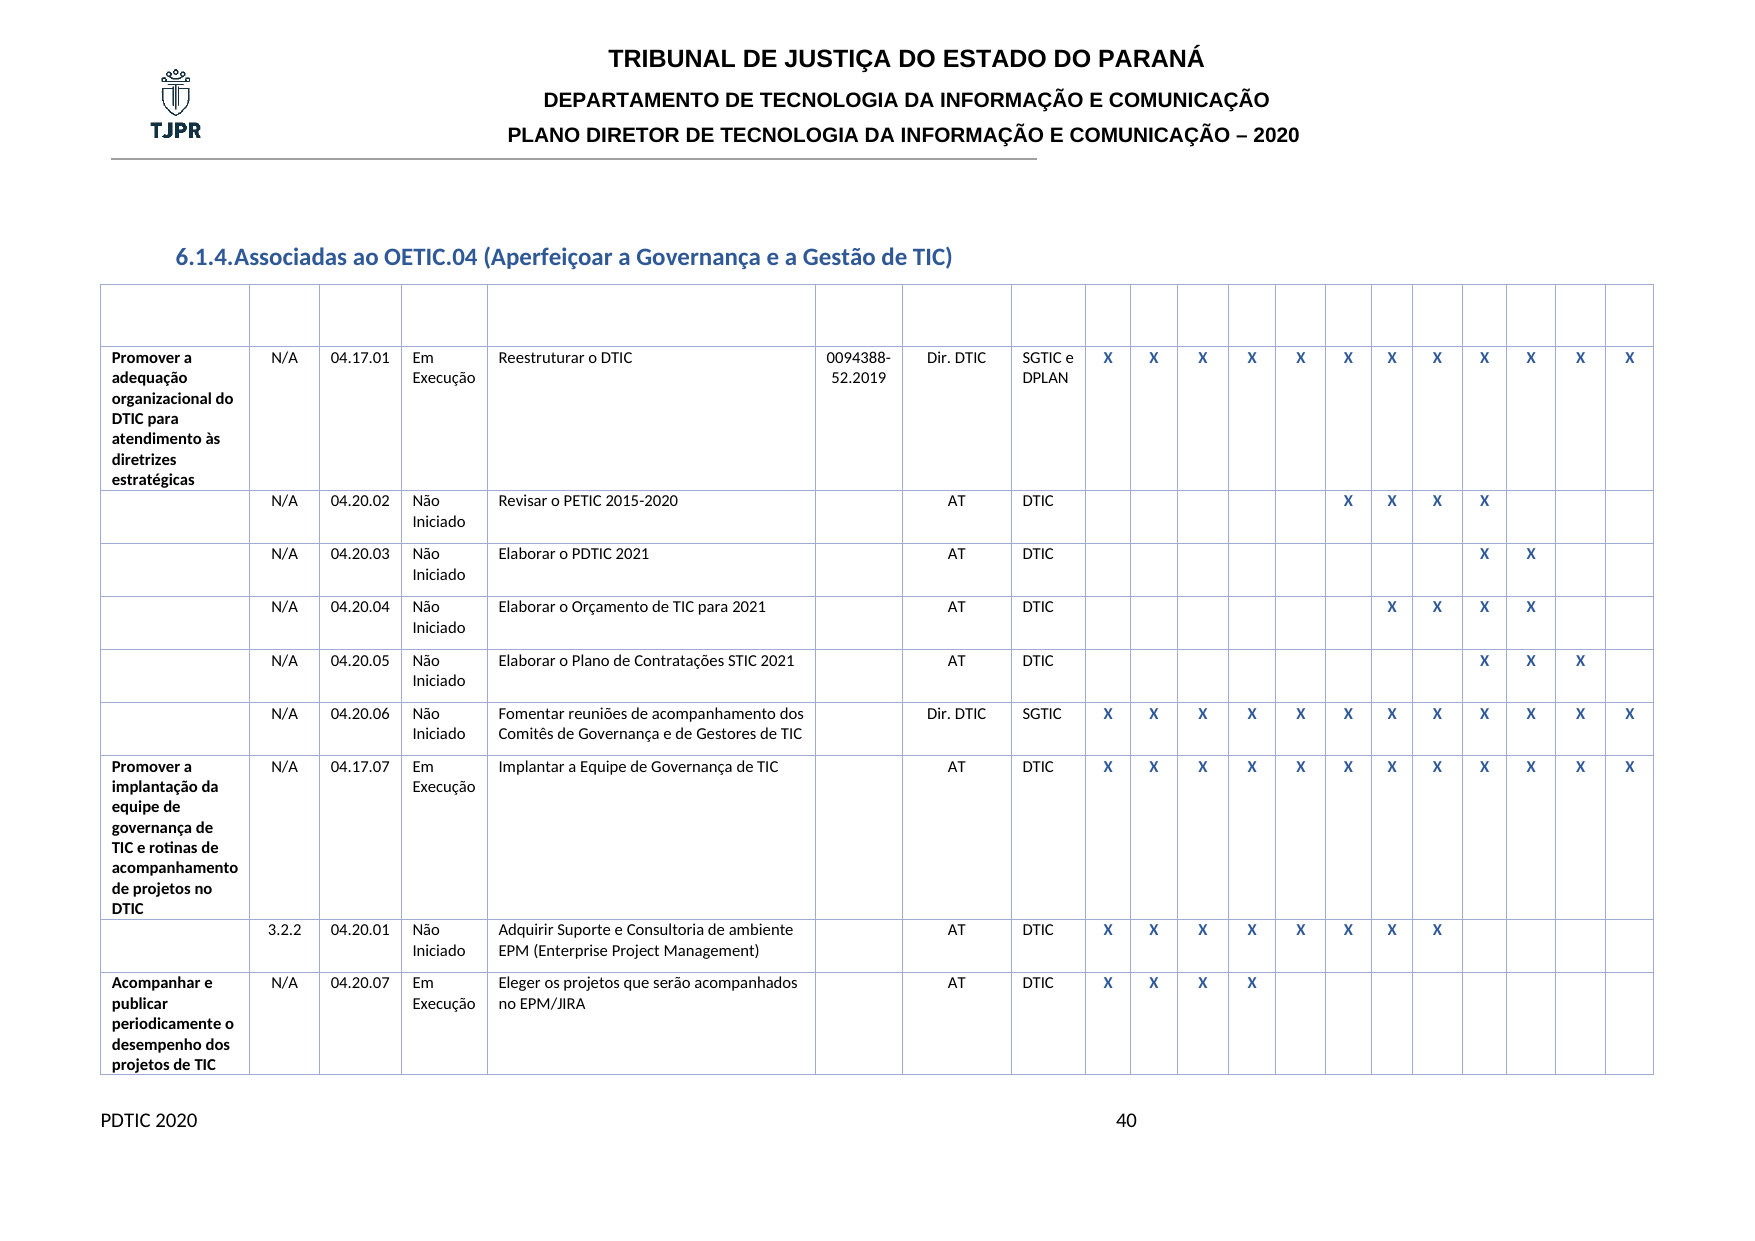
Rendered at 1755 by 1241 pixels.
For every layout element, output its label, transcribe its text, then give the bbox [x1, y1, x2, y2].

table_cell X [1326, 756, 1371, 919]
table_cell N/A [250, 650, 319, 702]
table_cell [1326, 650, 1371, 702]
table_cell DTIC [1012, 597, 1085, 649]
table_cell [1326, 544, 1371, 596]
table_cell X [1086, 756, 1130, 919]
table_cell [1229, 544, 1275, 596]
table_cell [1131, 491, 1177, 543]
table_cell Reestruturar o DTIC [488, 347, 815, 489]
table_header Jan [1086, 285, 1130, 346]
table_cell [1229, 491, 1275, 543]
table_cell Em Execução [402, 756, 487, 919]
table_cell Adquirir Suporte e Consultoria de ambiente EPM (Enterprise Project Management) [488, 920, 815, 972]
table_header Dez [1606, 285, 1653, 346]
table_cell X [1413, 347, 1462, 489]
table_cell [1276, 973, 1325, 1074]
table_cell X [1606, 347, 1653, 489]
table_header Fev [1131, 285, 1177, 346]
table_cell X [1556, 650, 1605, 702]
table_cell X [1131, 973, 1177, 1074]
table_cell N/A [250, 703, 319, 755]
table_cell X [1229, 347, 1275, 489]
table_cell Promover a implantação da equipe de governança de TIC e rotinas de acompanhamento de projetos no DTIC [101, 756, 249, 919]
table_header SEI [816, 285, 902, 346]
table_cell X [1326, 920, 1371, 972]
table_cell X [1556, 756, 1605, 919]
table_cell DTIC [1012, 756, 1085, 919]
table_cell [816, 756, 902, 919]
table_cell Em Execução [402, 973, 487, 1074]
table_cell DTIC [1012, 973, 1085, 1074]
table_cell [101, 650, 249, 702]
table_cell X [1413, 920, 1462, 972]
table_cell X [1372, 491, 1412, 543]
table_cell X [1507, 650, 1555, 702]
table_cell [1086, 650, 1130, 702]
table_cell [1606, 650, 1653, 702]
table_cell [101, 920, 249, 972]
table_cell X [1372, 756, 1412, 919]
table_cell AT [903, 973, 1011, 1074]
table_cell AT [903, 491, 1011, 543]
table_cell [1086, 544, 1130, 596]
table_cell N/A [250, 756, 319, 919]
table_cell [1178, 597, 1228, 649]
table_cell [1463, 973, 1506, 1074]
table_cell DTIC [1012, 650, 1085, 702]
table_cell X [1086, 973, 1130, 1074]
table_cell Em Execução [402, 347, 487, 489]
table_cell X [1178, 973, 1228, 1074]
table_cell X [1326, 347, 1371, 489]
table_cell 04.20.04 [320, 597, 401, 649]
table_cell Promover a adequação organizacional do DTIC para atendimento às diretrizes estratégicas [101, 347, 249, 489]
table_cell [816, 491, 902, 543]
table_cell X [1276, 703, 1325, 755]
table_cell DTIC [1012, 491, 1085, 543]
table_cell X [1413, 756, 1462, 919]
table_cell X [1606, 756, 1653, 919]
table_cell 04.20.01 [320, 920, 401, 972]
table_cell 04.20.07 [320, 973, 401, 1074]
table_header Abr [1229, 285, 1275, 346]
table_header PCSTIC 2020 vs 1.1 [250, 285, 319, 346]
table_cell 04.20.06 [320, 703, 401, 755]
table_cell X [1372, 347, 1412, 489]
table_cell AT [903, 544, 1011, 596]
table_cell [1463, 920, 1506, 972]
table_cell [1507, 973, 1555, 1074]
table_cell [1326, 597, 1371, 649]
table_cell [1178, 491, 1228, 543]
table_cell X [1372, 920, 1412, 972]
table_cell Fomentar reuniões de acompanhamento dos Comitês de Governança e de Gestores de TIC [488, 703, 815, 755]
table_header Apoio [1012, 285, 1085, 346]
table_cell Implantar a Equipe de Governança de TIC [488, 756, 815, 919]
table_cell X [1131, 920, 1177, 972]
table_cell [1556, 920, 1605, 972]
table_cell AT [903, 920, 1011, 972]
table_cell [1413, 973, 1462, 1074]
table_cell [1372, 544, 1412, 596]
table_cell 0094388-52.2019 [816, 347, 902, 489]
table_cell [1276, 544, 1325, 596]
table_cell [1229, 597, 1275, 649]
table_cell X [1606, 703, 1653, 755]
table_cell DTIC [1012, 920, 1085, 972]
table_cell X [1463, 650, 1506, 702]
table_header Gestor Responsável [903, 285, 1011, 346]
table_cell X [1178, 920, 1228, 972]
table_cell X [1463, 347, 1506, 489]
table_cell X [1372, 597, 1412, 649]
table_cell X [1229, 703, 1275, 755]
table_cell [1556, 597, 1605, 649]
table_cell X [1086, 347, 1130, 489]
table_cell X [1463, 597, 1506, 649]
table_cell [1372, 650, 1412, 702]
table_cell X [1086, 920, 1130, 972]
table_cell X [1229, 973, 1275, 1074]
table_cell [101, 491, 249, 543]
table_cell [1086, 491, 1130, 543]
table_cell X [1326, 491, 1371, 543]
table_header Iniciativa Estratégica [101, 285, 249, 346]
table_header Set [1463, 285, 1506, 346]
table_cell X [1086, 703, 1130, 755]
table_cell X [1276, 920, 1325, 972]
table_cell [1556, 973, 1605, 1074]
table_cell X [1463, 703, 1506, 755]
table_cell N/A [250, 973, 319, 1074]
table_cell Elaborar o PDTIC 2021 [488, 544, 815, 596]
table_cell N/A [250, 347, 319, 489]
table_cell Revisar o PETIC 2015-2020 [488, 491, 815, 543]
table_cell AT [903, 756, 1011, 919]
table_cell [1556, 544, 1605, 596]
table_cell [1229, 650, 1275, 702]
table_cell [101, 544, 249, 596]
table_cell X [1178, 756, 1228, 919]
table_cell [816, 597, 902, 649]
table_cell [1413, 650, 1462, 702]
table_cell Elaborar o Plano de Contratações STIC 2021 [488, 650, 815, 702]
table_cell [1606, 544, 1653, 596]
table_cell [1326, 973, 1371, 1074]
table_cell Não Iniciado [402, 703, 487, 755]
table_cell 04.20.02 [320, 491, 401, 543]
table_cell [1276, 650, 1325, 702]
table_cell Não Iniciado [402, 920, 487, 972]
table_cell X [1131, 703, 1177, 755]
table_cell Não Iniciado [402, 597, 487, 649]
table_header Descrição da Ação / Projeto [488, 285, 815, 346]
table_cell [1606, 920, 1653, 972]
table_cell N/A [250, 597, 319, 649]
subtitle Associadas ao OETIC.04 (Aperfeiçoar a Governança e a Gestão de TIC) [175, 241, 1654, 272]
table_cell Não Iniciado [402, 491, 487, 543]
table_header Status [402, 285, 487, 346]
table_cell X [1178, 347, 1228, 489]
table_cell X [1507, 347, 1555, 489]
table_cell [816, 973, 902, 1074]
table_cell X [1507, 703, 1555, 755]
table_cell X [1276, 756, 1325, 919]
table_cell Dir. DTIC [903, 703, 1011, 755]
table_cell X [1463, 756, 1506, 919]
table_cell [1606, 973, 1653, 1074]
table_cell Acompanhar e publicar periodicamente o desempenho dos projetos de TIC [101, 973, 249, 1074]
table_cell AT [903, 650, 1011, 702]
table_cell [1131, 597, 1177, 649]
table_cell Eleger os projetos que serão acompanhados no EPM/JIRA [488, 973, 815, 1074]
table_header Mar [1178, 285, 1228, 346]
table_cell [1507, 491, 1555, 543]
table_cell [1556, 491, 1605, 543]
table_cell [1276, 597, 1325, 649]
table_cell X [1326, 703, 1371, 755]
table_cell [1178, 650, 1228, 702]
table_cell SGTIC e DPLAN [1012, 347, 1085, 489]
table_cell [1507, 920, 1555, 972]
table_cell [816, 544, 902, 596]
table_cell [1372, 973, 1412, 1074]
table_cell AT [903, 597, 1011, 649]
table_cell X [1507, 544, 1555, 596]
table_cell Não Iniciado [402, 650, 487, 702]
table_cell [816, 650, 902, 702]
table_header Mai [1276, 285, 1325, 346]
table_cell X [1372, 703, 1412, 755]
table_cell [1086, 597, 1130, 649]
table_cell [1178, 544, 1228, 596]
table_cell 04.20.05 [320, 650, 401, 702]
table_cell [816, 920, 902, 972]
table_header Nov [1556, 285, 1605, 346]
table_cell X [1463, 491, 1506, 543]
table_cell Dir. DTIC [903, 347, 1011, 489]
table_cell SGTIC [1012, 703, 1085, 755]
table_cell [1131, 650, 1177, 702]
table_cell [816, 703, 902, 755]
table_cell X [1131, 347, 1177, 489]
table_cell X [1556, 703, 1605, 755]
table_cell Elaborar o Orçamento de TIC para 2021 [488, 597, 815, 649]
table_cell X [1507, 756, 1555, 919]
table_cell X [1556, 347, 1605, 489]
table_cell X [1276, 347, 1325, 489]
table_cell DTIC [1012, 544, 1085, 596]
table_cell X [1131, 756, 1177, 919]
table_cell 04.20.03 [320, 544, 401, 596]
table_cell X [1507, 597, 1555, 649]
table_header Out [1507, 285, 1555, 346]
table_cell X [1229, 920, 1275, 972]
table_cell Não Iniciado [402, 544, 487, 596]
table_cell [101, 597, 249, 649]
table_cell X [1463, 544, 1506, 596]
table_cell [101, 703, 249, 755]
table_cell [1413, 544, 1462, 596]
table_cell X [1178, 703, 1228, 755]
table_cell 3.2.2 [250, 920, 319, 972]
table_cell [1606, 597, 1653, 649]
table_header Jul [1372, 285, 1412, 346]
table_header Ago [1413, 285, 1462, 346]
table_cell X [1229, 756, 1275, 919]
table_cell N/A [250, 491, 319, 543]
table_cell X [1413, 703, 1462, 755]
table_cell X [1413, 597, 1462, 649]
table_cell 04.17.07 [320, 756, 401, 919]
table_cell [1131, 544, 1177, 596]
table_cell [1606, 491, 1653, 543]
table_header Jun [1326, 285, 1371, 346]
table_cell [1276, 491, 1325, 543]
table_cell X [1413, 491, 1462, 543]
table_cell 04.17.01 [320, 347, 401, 489]
table_cell N/A [250, 544, 319, 596]
table_header Ação [320, 285, 401, 346]
